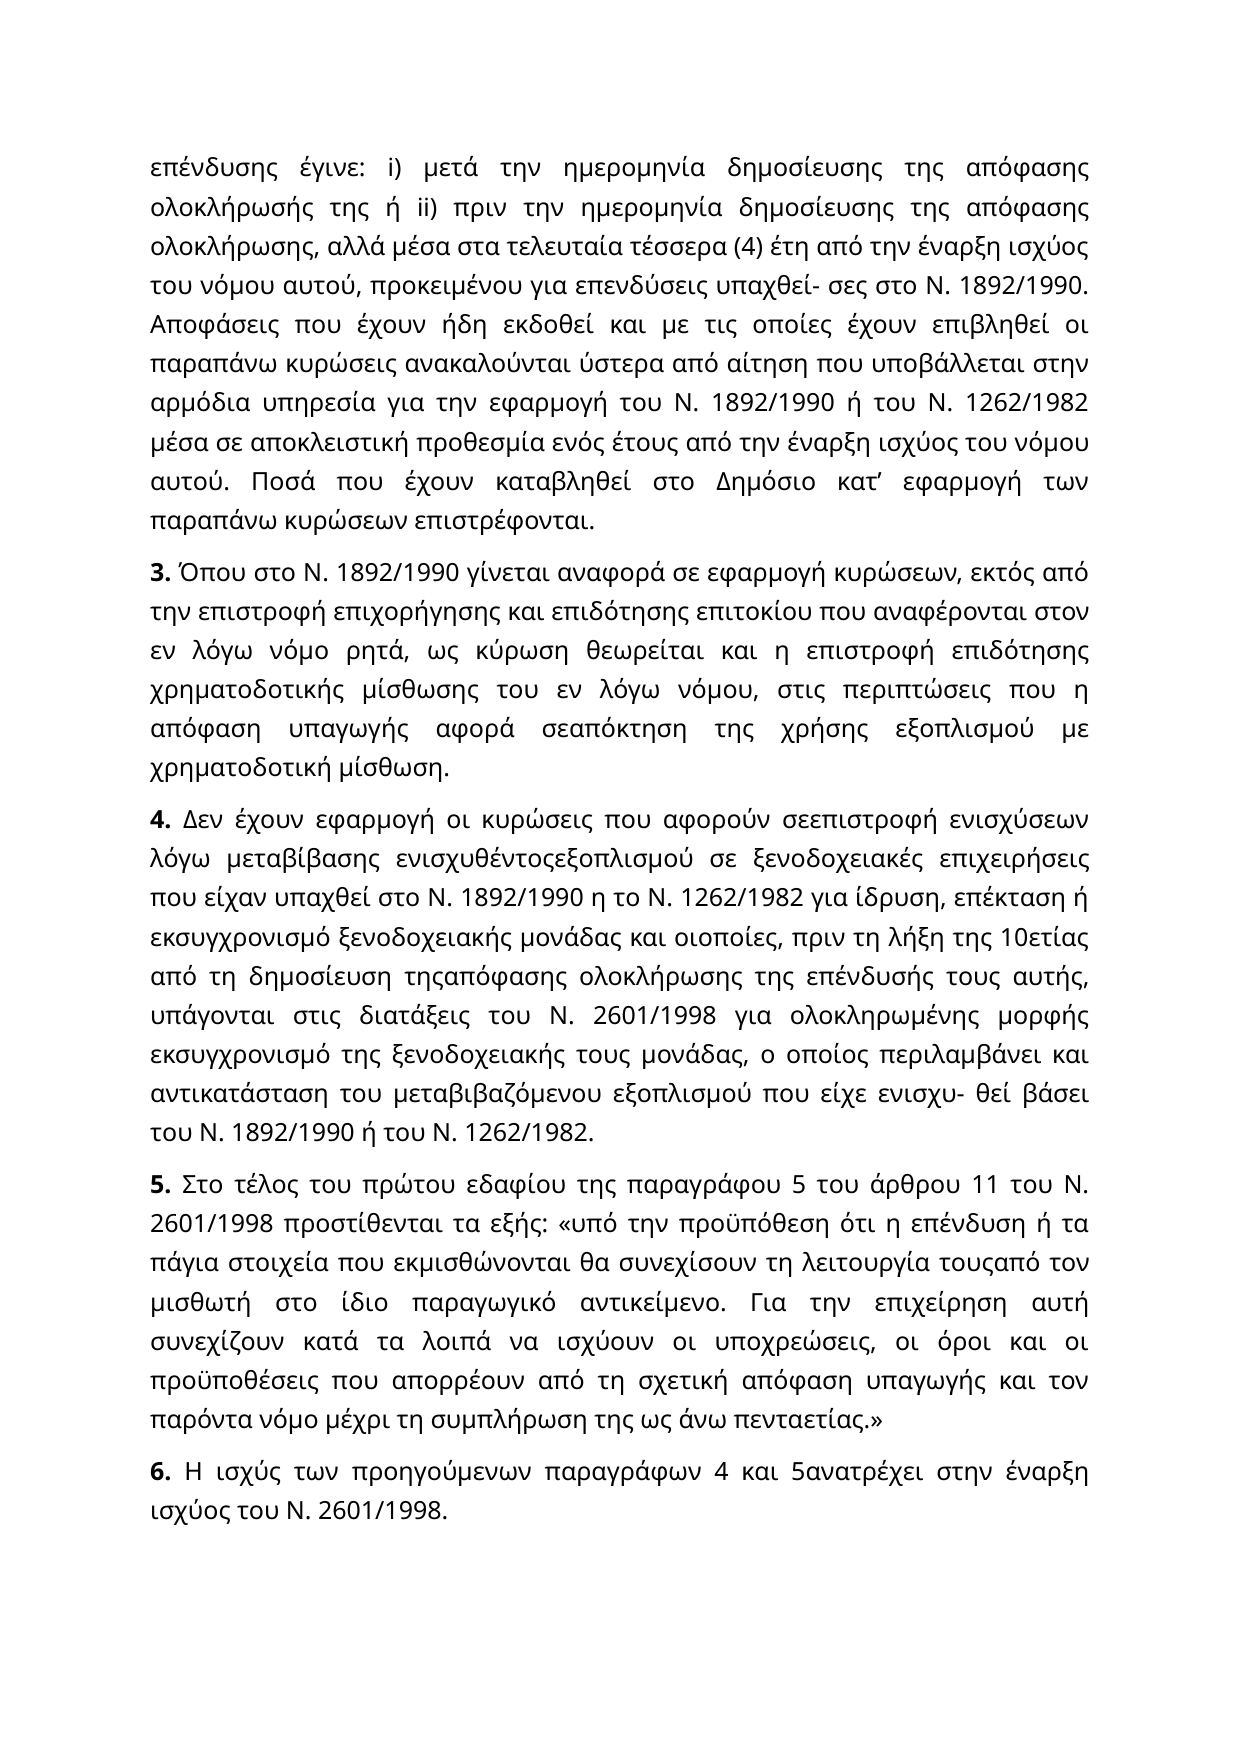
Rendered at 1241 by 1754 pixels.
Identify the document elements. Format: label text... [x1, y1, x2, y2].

text 6. Η ισχύς των προηγούμενων παραγράφων 4 και 5ανατρέχει στην έναρξη ισχύος του Ν. 2601/1998. [150, 1453, 1090, 1527]
text επένδυσης έγινε: i) μετά την ημερομηνία δημοσίευσης της απόφασης ολοκλήρωσής της ή ii) πριν την ημερομηνία δημοσίευσης της απόφασης ολοκλήρωσης, αλλά μέσα στα τελευταία τέσσερα (4) έτη από την έναρξη ισχύος του νόμου αυτού, προκειμένου για επενδύσεις υπαχθεί- σες στο Ν. 1892/1990. Αποφάσεις που έχουν ήδη εκδοθεί και με τις οποίες έχουν επιβληθεί οι παραπάνω κυρώσεις ανακαλούνται ύστερα από αίτηση που υποβάλλεται στην αρμόδια υπηρεσία για την εφαρμογή του Ν. 1892/1990 ή του Ν. 1262/1982 μέσα σε αποκλειστική προθεσμία ενός έτους από την έναρξη ισχύος του νόμου αυτού. Ποσά που έχουν καταβληθεί στο Δημόσιο κατ’ εφαρμογή των παραπάνω κυρώσεων επιστρέφονται. [150, 150, 1090, 537]
text 3. Όπου στο Ν. 1892/1990 γίνεται αναφορά σε εφαρμογή κυρώσεων, εκτός από την επιστροφή επιχορήγησης και επιδότησης επιτοκίου που αναφέρονται στον εν λόγω νόμο ρητά, ως κύρωση θεωρείται και η επιστροφή επιδότησης χρηματοδοτικής μίσθωσης του εν λόγω νόμου, στις περιπτώσεις που η απόφαση υπαγωγής αφορά σεαπόκτηση της χρήσης εξοπλισμού με χρηματοδοτική μίσθωση. [150, 554, 1090, 784]
text 5. Στο τέλος του πρώτου εδαφίου της παραγράφου 5 του άρθρου 11 του Ν. 2601/1998 προστίθενται τα εξής: «υπό την προϋπόθεση ότι η επένδυση ή τα πάγια στοιχεία που εκμισθώνονται θα συνεχίσουν τη λειτουργία τουςαπό τον μισθωτή στο ίδιο παραγωγικό αντικείμενο. Για την επιχείρηση αυτή συνεχίζουν κατά τα λοιπά να ισχύουν οι υποχρεώσεις, οι όροι και οι προϋποθέσεις που απορρέουν από τη σχετική απόφαση υπαγωγής και τον παρόντα νόμο μέχρι τη συμπλήρωση της ως άνω πενταετίας.» [150, 1167, 1090, 1436]
text 4. Δεν έχουν εφαρμογή οι κυρώσεις που αφορούν σεεπιστροφή ενισχύσεων λόγω μεταβίβασης ενισχυθέντοςεξοπλισμού σε ξενοδοχειακές επιχειρήσεις που είχαν υπαχθεί στο Ν. 1892/1990 η το Ν. 1262/1982 για ίδρυση, επέκταση ή εκσυγχρονισμό ξενοδοχειακής μονάδας και οιοποίες, πριν τη λήξη της 10ετίας από τη δημοσίευση τηςαπόφασης ολοκλήρωσης της επένδυσής τους αυτής, υπάγονται στις διατάξεις του Ν. 2601/1998 για ολοκληρωμένης μορφής εκσυγχρονισμό της ξενοδοχειακής τους μονάδας, ο οποίος περιλαμβάνει και αντικατάσταση του μεταβιβαζόμενου εξοπλισμού που είχε ενισχυ- θεί βάσει του Ν. 1892/1990 ή του Ν. 1262/1982. [150, 802, 1090, 1149]
